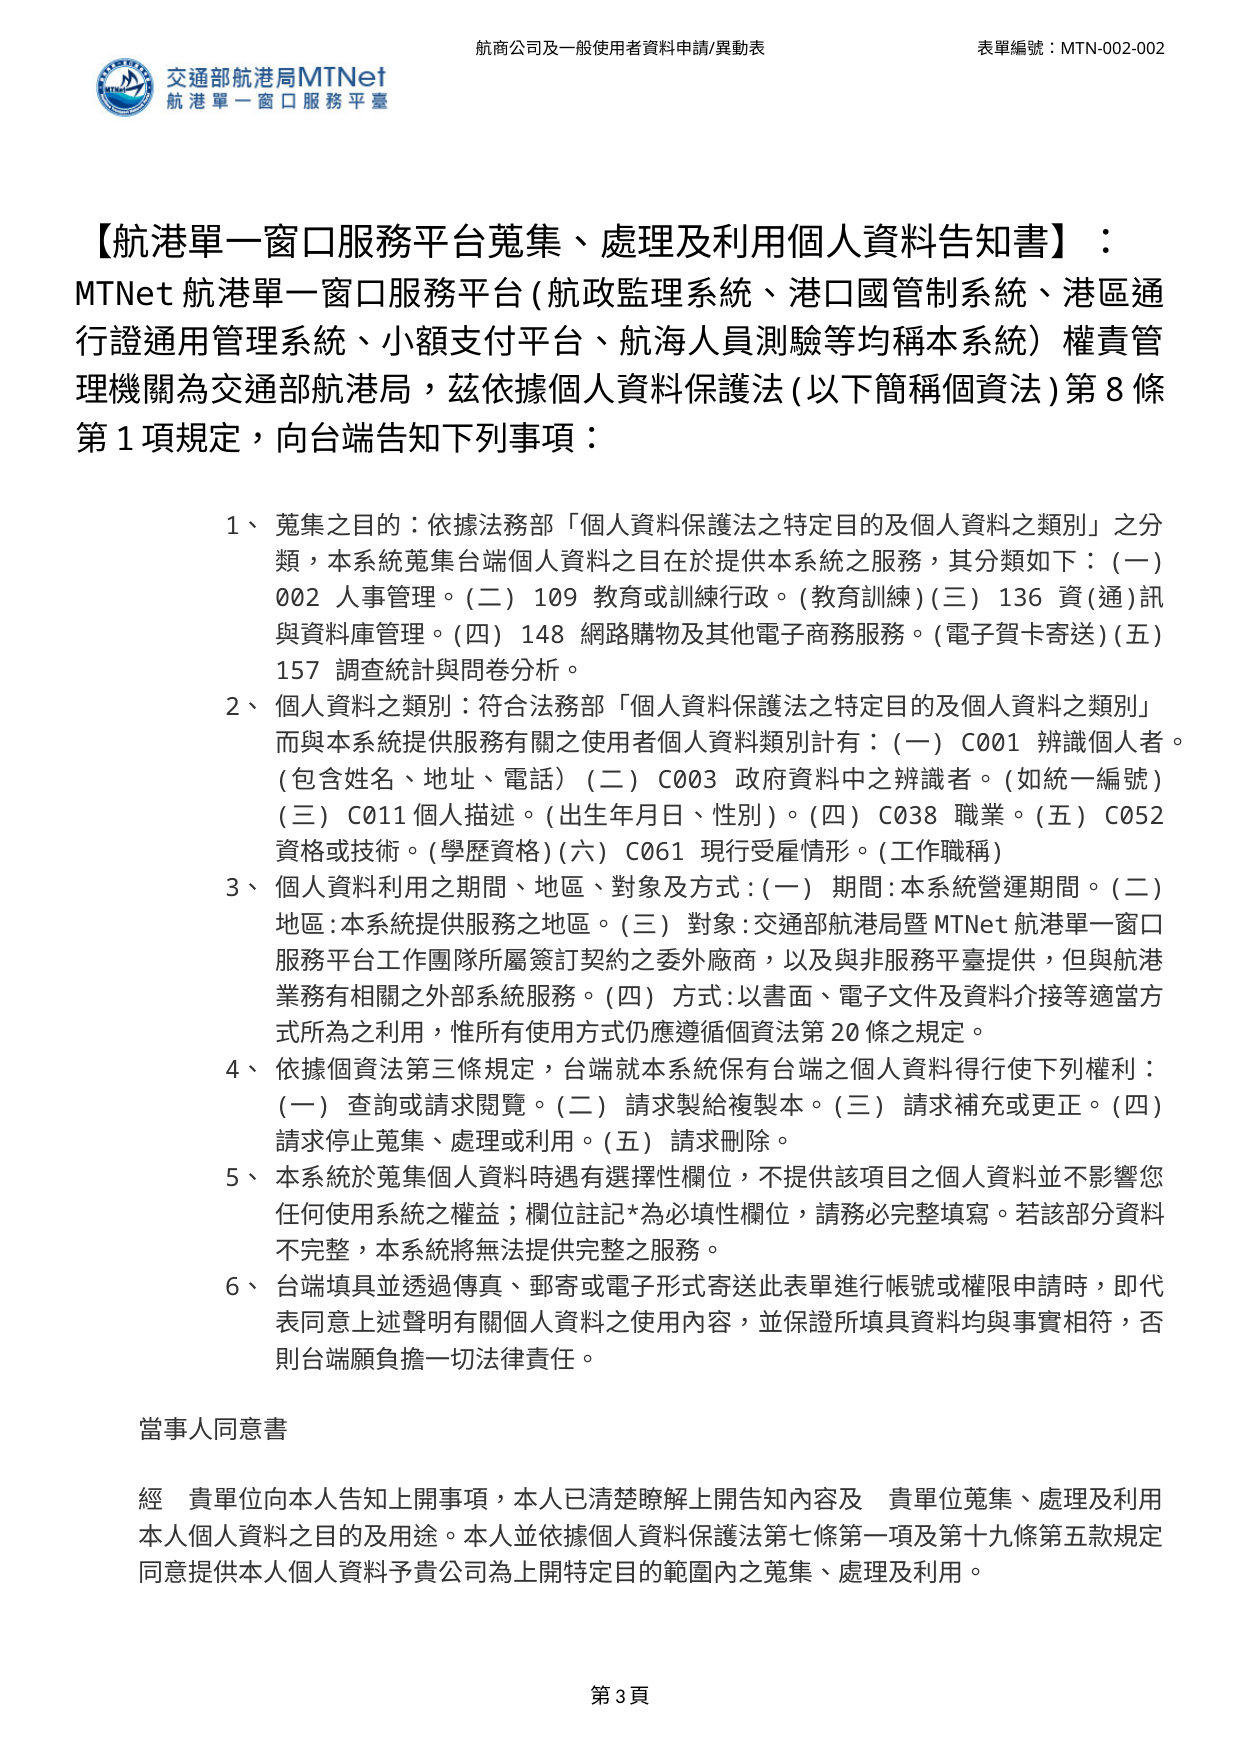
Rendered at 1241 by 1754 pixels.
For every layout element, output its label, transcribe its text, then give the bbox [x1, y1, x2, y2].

text 經 貴單位向本人告知上開事項，本人已清楚瞭解上開告知內容及 貴單位蒐集、處理及利用 [78, 1480, 1165, 1516]
text 當事人同意書 [78, 1409, 1165, 1446]
list 台端填具並透過傳真、郵寄或電子形式寄送此表單進行帳號或權限申請時，即代表同意上述聲明有關個人資料之使用內容，並保證所填具資料均與事實相符，否則台端願負擔一切法律責任。 [225, 1267, 1165, 1375]
text 同意提供本人個人資料予貴公司為上開特定目的範圍內之蒐集、處理及利用。 [78, 1552, 1165, 1588]
list 個人資料利用之期間、地區、對象及方式:(一) 期間:本系統營運期間。(二) 地區:本系統提供服務之地區。(三) 對象:交通部航港局暨MTNet航港單一窗口服務平台工作團隊所屬簽訂契約之委外廠商，以及與非服務平臺提供，但與航港業務有相關之外部系統服務。(四) 方式:以書面、電子文件及資料介接等適當方式所為之利用，惟所有使用方式仍應遵循個資法第20條之規定。 [225, 868, 1165, 1049]
list 依據個資法第三條規定，台端就本系統保有台端之個人資料得行使下列權利：(一) 查詢或請求閱覽。(二) 請求製給複製本。(三) 請求補充或更正。(四) 請求停止蒐集、處理或利用。(五) 請求刪除。 [225, 1049, 1165, 1158]
list 蒐集之目的：依據法務部「個人資料保護法之特定目的及個人資料之類別」之分類，本系統蒐集台端個人資料之目在於提供本系統之服務，其分類如下：(一) 002 人事管理。(二) 109 教育或訓練行政。(教育訓練)(三) 136 資(通)訊與資料庫管理。(四) 148 網路購物及其他電子商務服務。(電子賀卡寄送)(五) 157 調查統計與問卷分析。 [225, 505, 1165, 687]
list 本系統於蒐集個人資料時遇有選擇性欄位，不提供該項目之個人資料並不影響您任何使用系統之權益；欄位註記*為必填性欄位，請務必完整填寫。若該部分資料不完整，本系統將無法提供完整之服務。 [225, 1158, 1165, 1267]
list 個人資料之類別：符合法務部「個人資料保護法之特定目的及個人資料之類別」而與本系統提供服務有關之使用者個人資料類別計有：(一) C001 辨識個人者。(包含姓名、地址、電話）(二) C003 政府資料中之辨識者。(如統一編號)(三) C011個人描述。(出生年月日、性別)。(四) C038 職業。(五) C052 資格或技術。(學歷資格)(六) C061 現行受雇情形。(工作職稱) [225, 687, 1165, 868]
text 【航港單一窗口服務平台蒐集、處理及利用個人資料告知書】： [75, 212, 1165, 266]
text MTNet航港單一窗口服務平台(航政監理系統、港口國管制系統、港區通行證通用管理系統、小額支付平台、航海人員測驗等均稱本系統）權責管理機關為交通部航港局，茲依據個人資料保護法(以下簡稱個資法)第8條第1項規定，向台端告知下列事項： [75, 266, 1165, 460]
text 本人個人資料之目的及用途。本人並依據個人資料保護法第七條第一項及第十九條第五款規定 [78, 1516, 1165, 1552]
